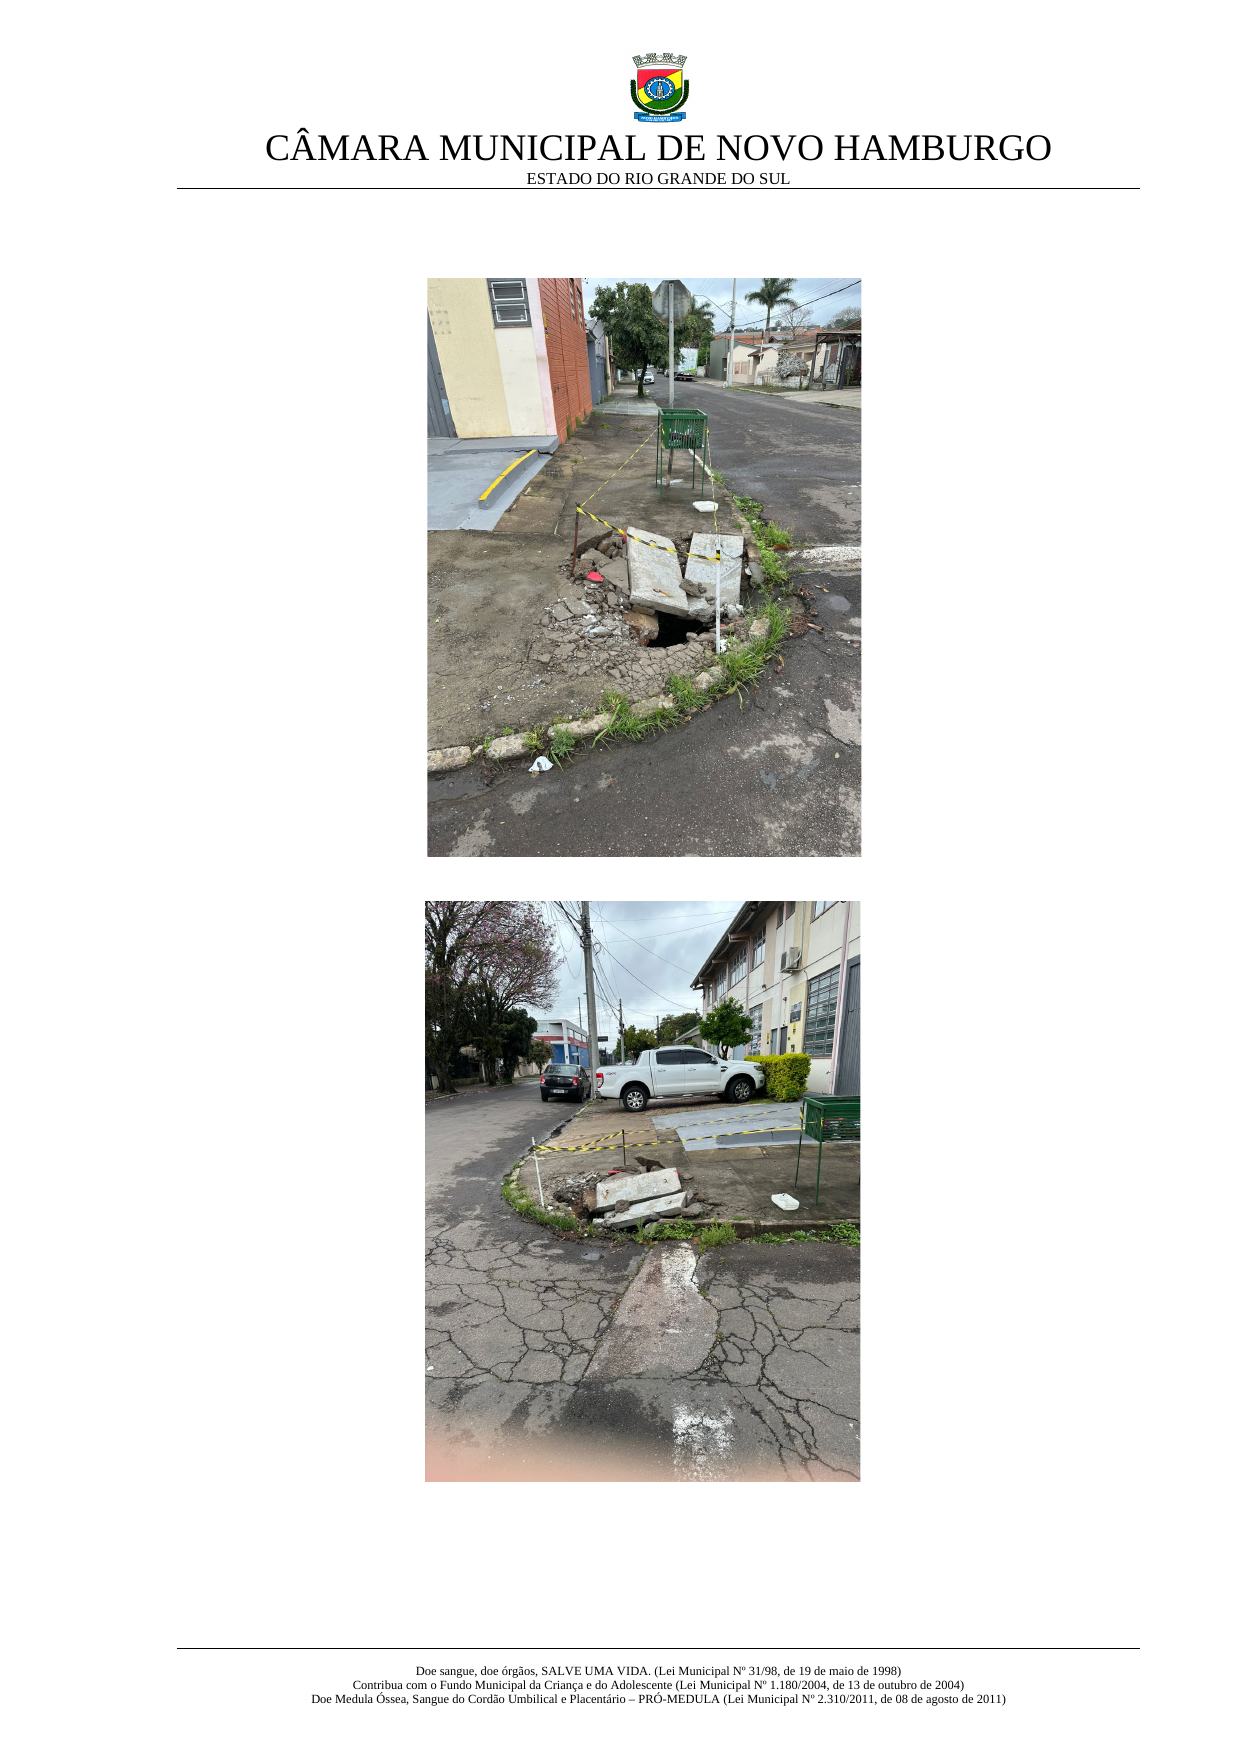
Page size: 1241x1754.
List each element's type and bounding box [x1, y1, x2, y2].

picture [425, 901, 861, 1482]
picture [625, 47, 692, 126]
picture [427, 278, 862, 857]
